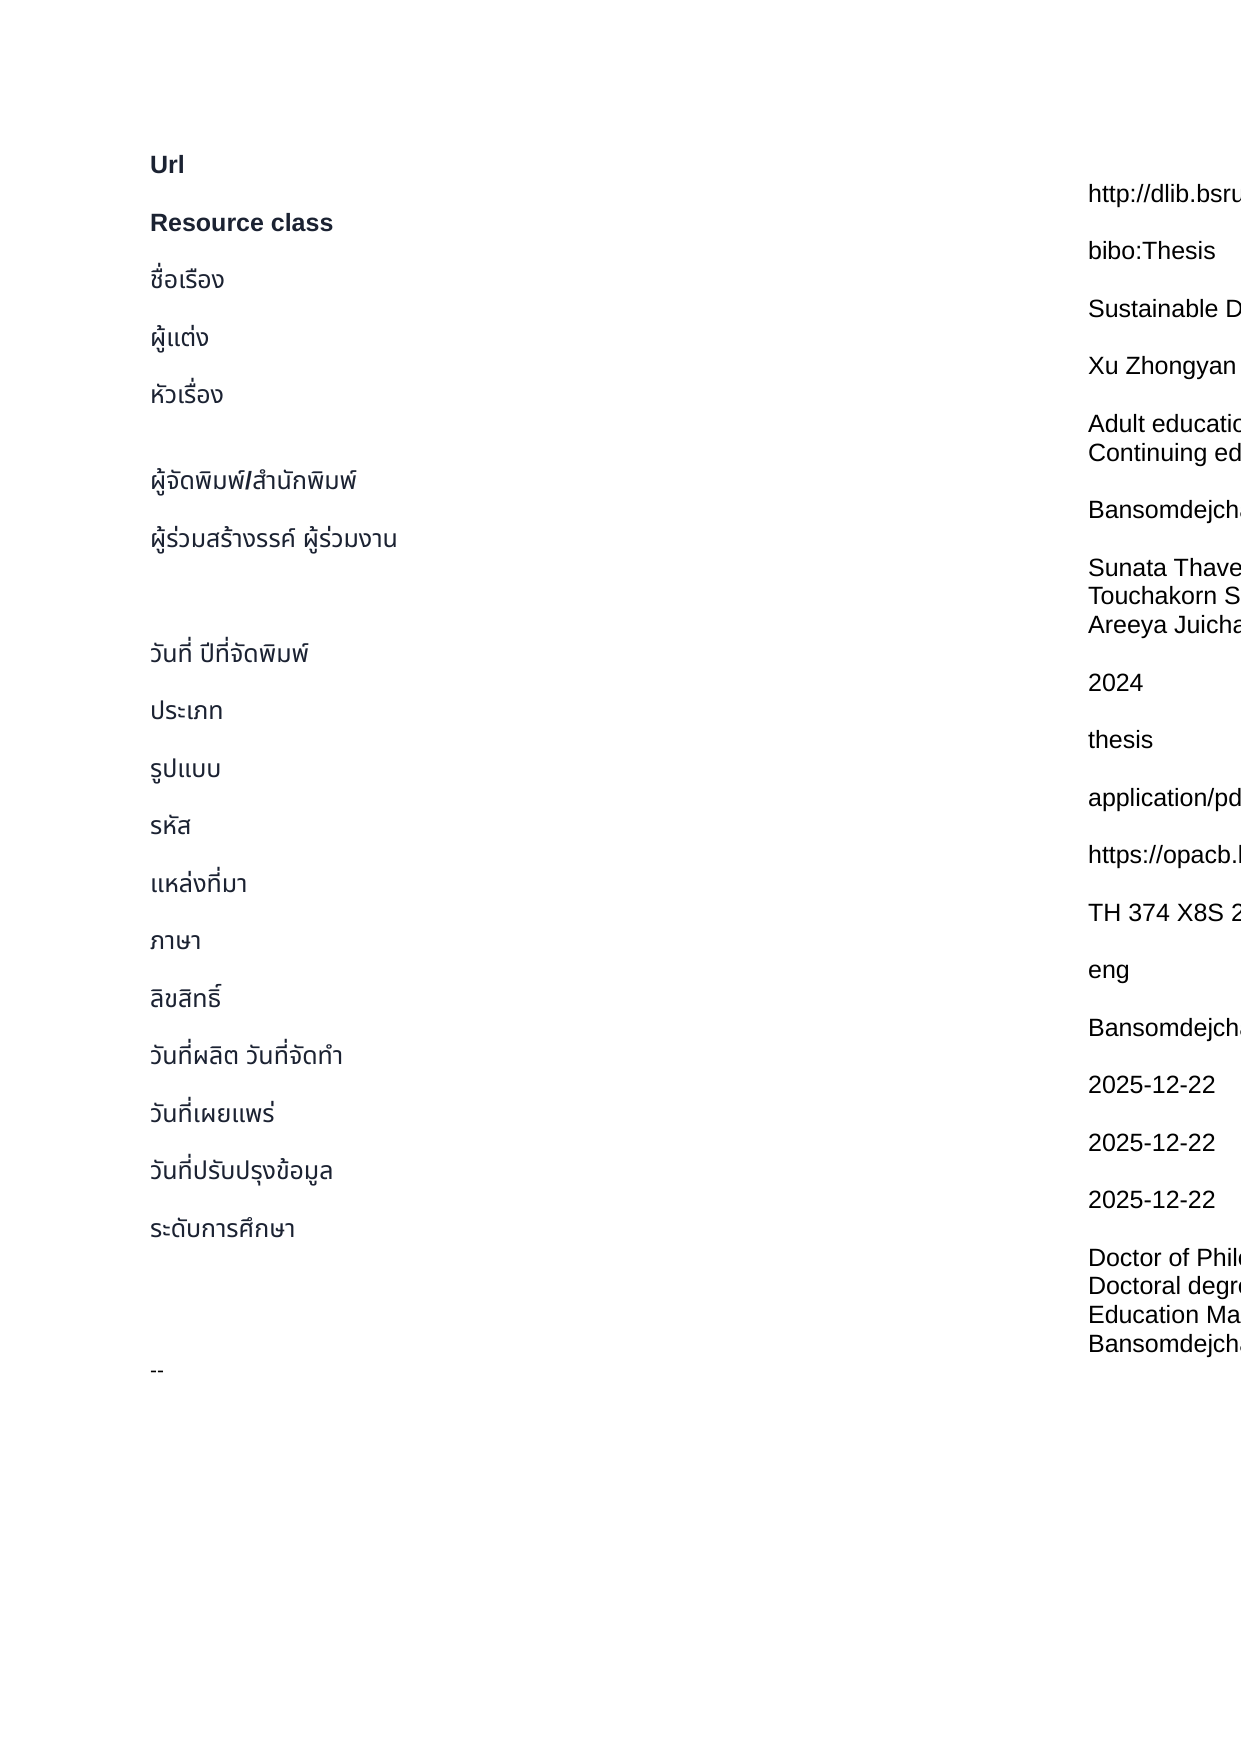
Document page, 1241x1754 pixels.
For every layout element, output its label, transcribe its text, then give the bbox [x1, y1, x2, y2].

text Doctoral degree [1088, 1271, 1240, 1300]
text application/pdf [1088, 782, 1240, 811]
text ระดับการศึกษา [150, 1214, 1090, 1242]
text ประเภท [150, 696, 1090, 725]
text แหล่งที่มา [150, 869, 1090, 897]
text รูปแบบ [150, 754, 1090, 782]
text วันที่เผยแพร่ [150, 1099, 1090, 1127]
text http://dlib.bsru.ac.th/s/library/item/3522 [1088, 179, 1240, 207]
text ลิขสิทธิ์ [150, 984, 1090, 1012]
text ภาษา [150, 926, 1090, 955]
text Bansomdejchaopraya Rajabhat University [1088, 1012, 1240, 1041]
text ชื่อเรือง [150, 265, 1090, 294]
text ผู้จัดพิมพ์/สำนักพิมพ์ [150, 466, 1090, 495]
text Url [150, 150, 1090, 179]
text Sunata Thaveethavornsawat [1088, 552, 1240, 581]
text 2025-12-22 [1088, 1070, 1240, 1099]
text วันที่ ปีที่จัดพิมพ์ [150, 639, 1090, 667]
text รหัส [150, 811, 1090, 840]
text https://opacb.bsru.ac.th/cgi-bin/koha/opac-detail.pl?biblionumber=129077 ลิงค์ข้อมูลในระบบ Matrix [1088, 840, 1240, 869]
text bibo:Thesis [1088, 236, 1240, 265]
text วันที่ผลิต วันที่จัดทำ [150, 1041, 1090, 1070]
text Bansomdejchaopraya Rajabhat University. Office of Academic Resources and Information Technology [1088, 495, 1240, 524]
text TH 374 X8S 2024 [1088, 897, 1240, 926]
text Resource class [150, 207, 1090, 236]
text Areeya Juichamlong [1088, 610, 1240, 639]
text Doctor of Philosophy [1088, 1242, 1240, 1271]
text -- [150, 1357, 1090, 1381]
text Sustainable Development Strategies for Lifelong Learning of Adult Higher Education in ZheJiang [1088, 294, 1240, 322]
text Touchakorn Suwancharas [1088, 581, 1240, 610]
text Continuing education -- China -- Zhejiang [1088, 437, 1240, 466]
text Bansomdejchaopraya Rajabhat University [1088, 1329, 1240, 1357]
text วันที่ปรับปรุงข้อมูล [150, 1156, 1090, 1185]
text หัวเรื่อง [150, 380, 1090, 409]
text 2024 [1088, 667, 1240, 696]
text ผู้แต่ง [150, 322, 1090, 351]
text Education Management for Sustainable Development [1088, 1300, 1240, 1329]
text ผู้ร่วมสร้างรรค์ ผู้ร่วมงาน [150, 524, 1090, 552]
text Xu Zhongyan [1088, 351, 1240, 380]
text eng [1088, 955, 1240, 984]
text thesis [1088, 725, 1240, 754]
text 2025-12-22 [1088, 1185, 1240, 1214]
text 2025-12-22 [1088, 1127, 1240, 1156]
text Adult education -- China -- Zhejiang [1088, 409, 1240, 437]
